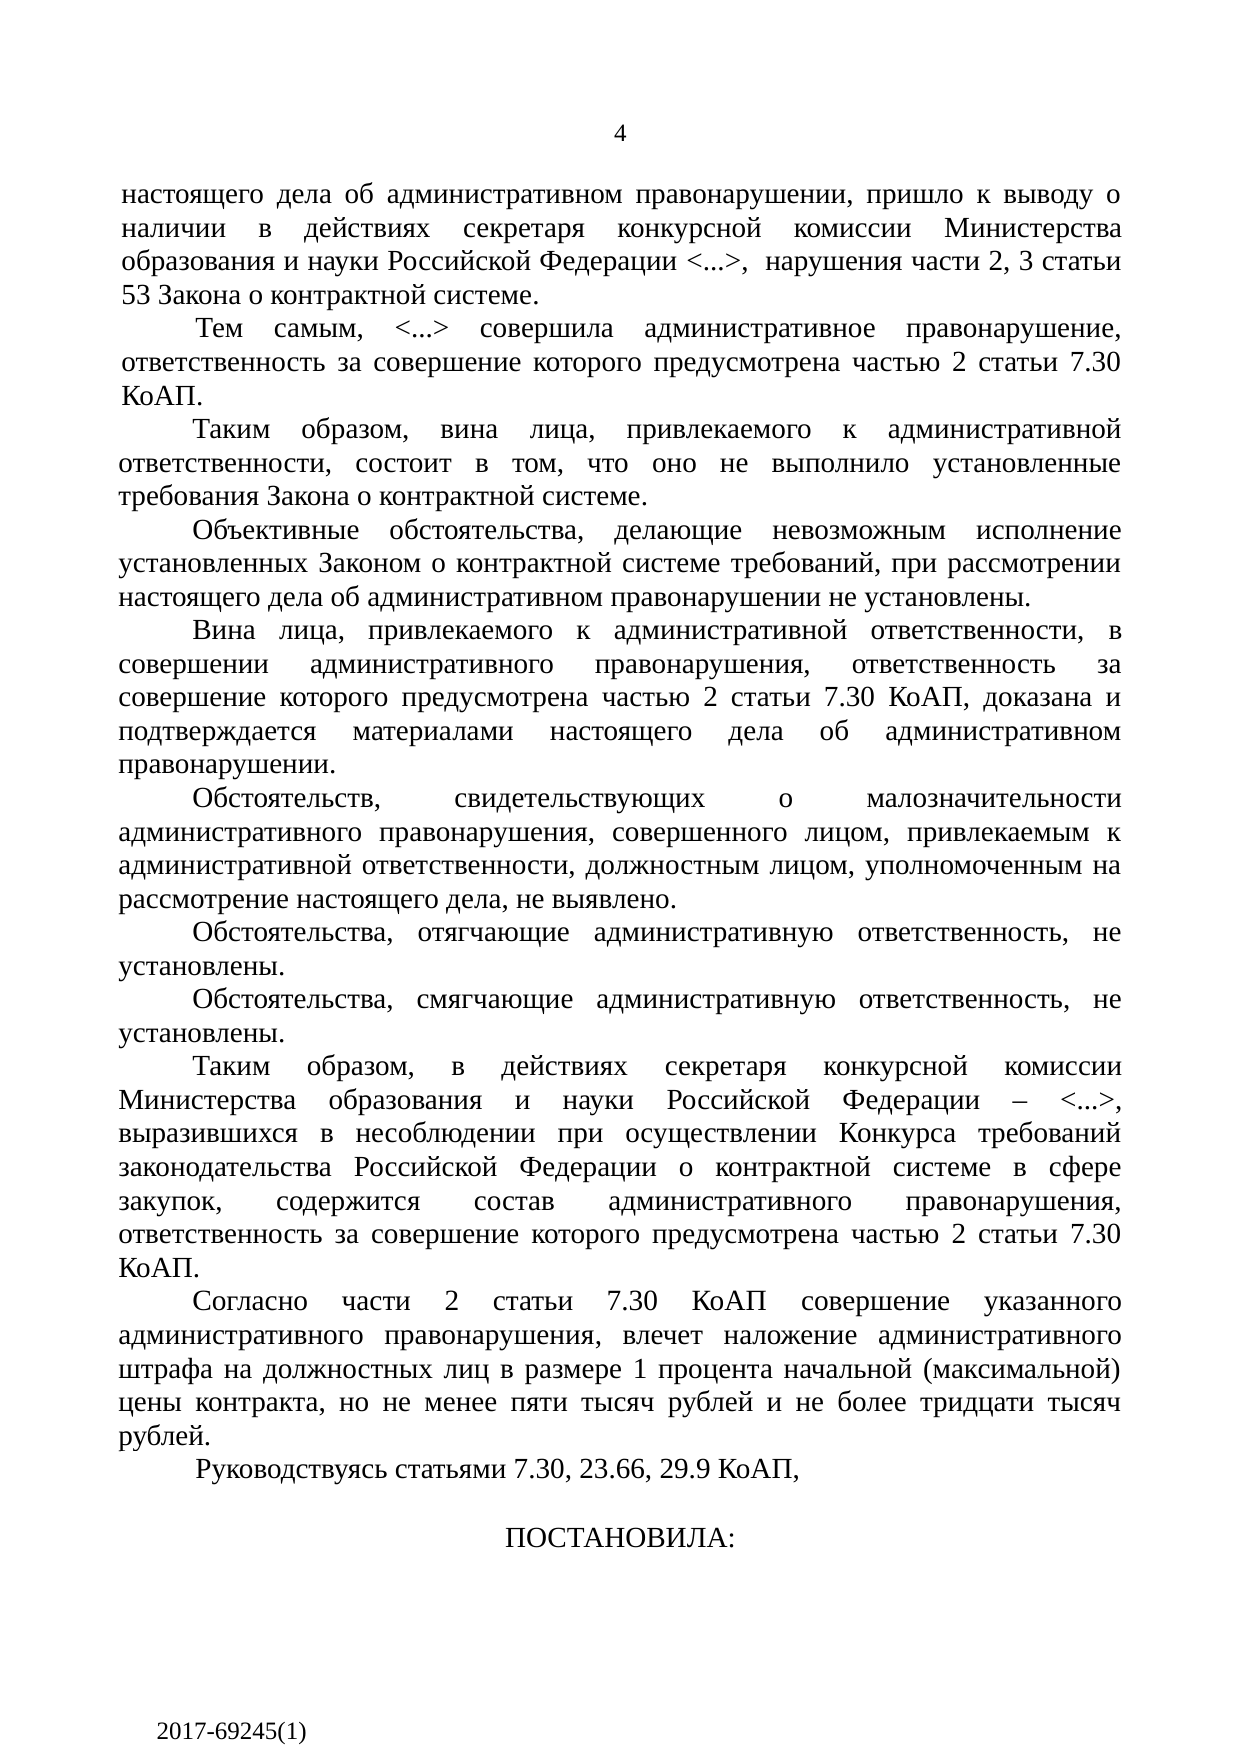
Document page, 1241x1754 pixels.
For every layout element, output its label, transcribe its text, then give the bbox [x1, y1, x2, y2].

text ПОСТАНОВИЛА: [118, 1520, 1122, 1554]
text Обстоятельств, свидетельствующих о малозначительности административного правонарушения, совершенного лицом, привлекаемым к административной ответственности, должностным лицом, уполномоченным на рассмотрение настоящего дела, не выявлено. [118, 780, 1122, 914]
text Руководствуясь статьями 7.30, 23.66, 29.9 КоАП, [121, 1451, 1122, 1485]
text Обстоятельства, смягчающие административную ответственность, не установлены. [118, 981, 1122, 1048]
text Таким образом, вина лица, привлекаемого к административной ответственности, состоит в том, что оно не выполнило установленные требования Закона о контрактной системе. [118, 411, 1122, 512]
text Вина лица, привлекаемого к административной ответственности, в совершении административного правонарушения, ответственность за совершение которого предусмотрена частью 2 статьи 7.30 КоАП, доказана и подтверждается материалами настоящего дела об административном правонарушении. [118, 612, 1122, 780]
text Таким образом, в действиях секретаря конкурсной комиссии Министерства образования и науки Российской Федерации – <...>, выразившихся в несоблюдении при осуществлении Конкурса требований законодательства Российской Федерации о контрактной системе в сфере закупок, содержится состав административного правонарушения, ответственность за совершение которого предусмотрена частью 2 статьи 7.30 КоАП. [118, 1048, 1122, 1283]
text Объективные обстоятельства, делающие невозможным исполнение установленных Законом о контрактной системе требований, при рассмотрении настоящего дела об административном правонарушении не установлены. [118, 512, 1122, 612]
text Тем самым, <...> совершила административное правонарушение, ответственность за совершение которого предусмотрена частью 2 статьи 7.30 КоАП. [121, 311, 1122, 411]
text Согласно части 2 статьи 7.30 КоАП совершение указанного административного правонарушения, влечет наложение административного штрафа на должностных лиц в размере 1 процента начальной (максимальной) цены контракта, но не менее пяти тысяч рублей и не более тридцати тысяч рублей. [118, 1283, 1122, 1451]
text настоящего дела об административном правонарушении, пришло к выводу о наличии в действиях секретаря конкурсной комиссии Министерства образования и науки Российской Федерации <...>, нарушения части 2, 3 статьи 53 Закона о контрактной системе. [121, 176, 1122, 311]
text Обстоятельства, отягчающие административную ответственность, не установлены. [118, 914, 1122, 981]
